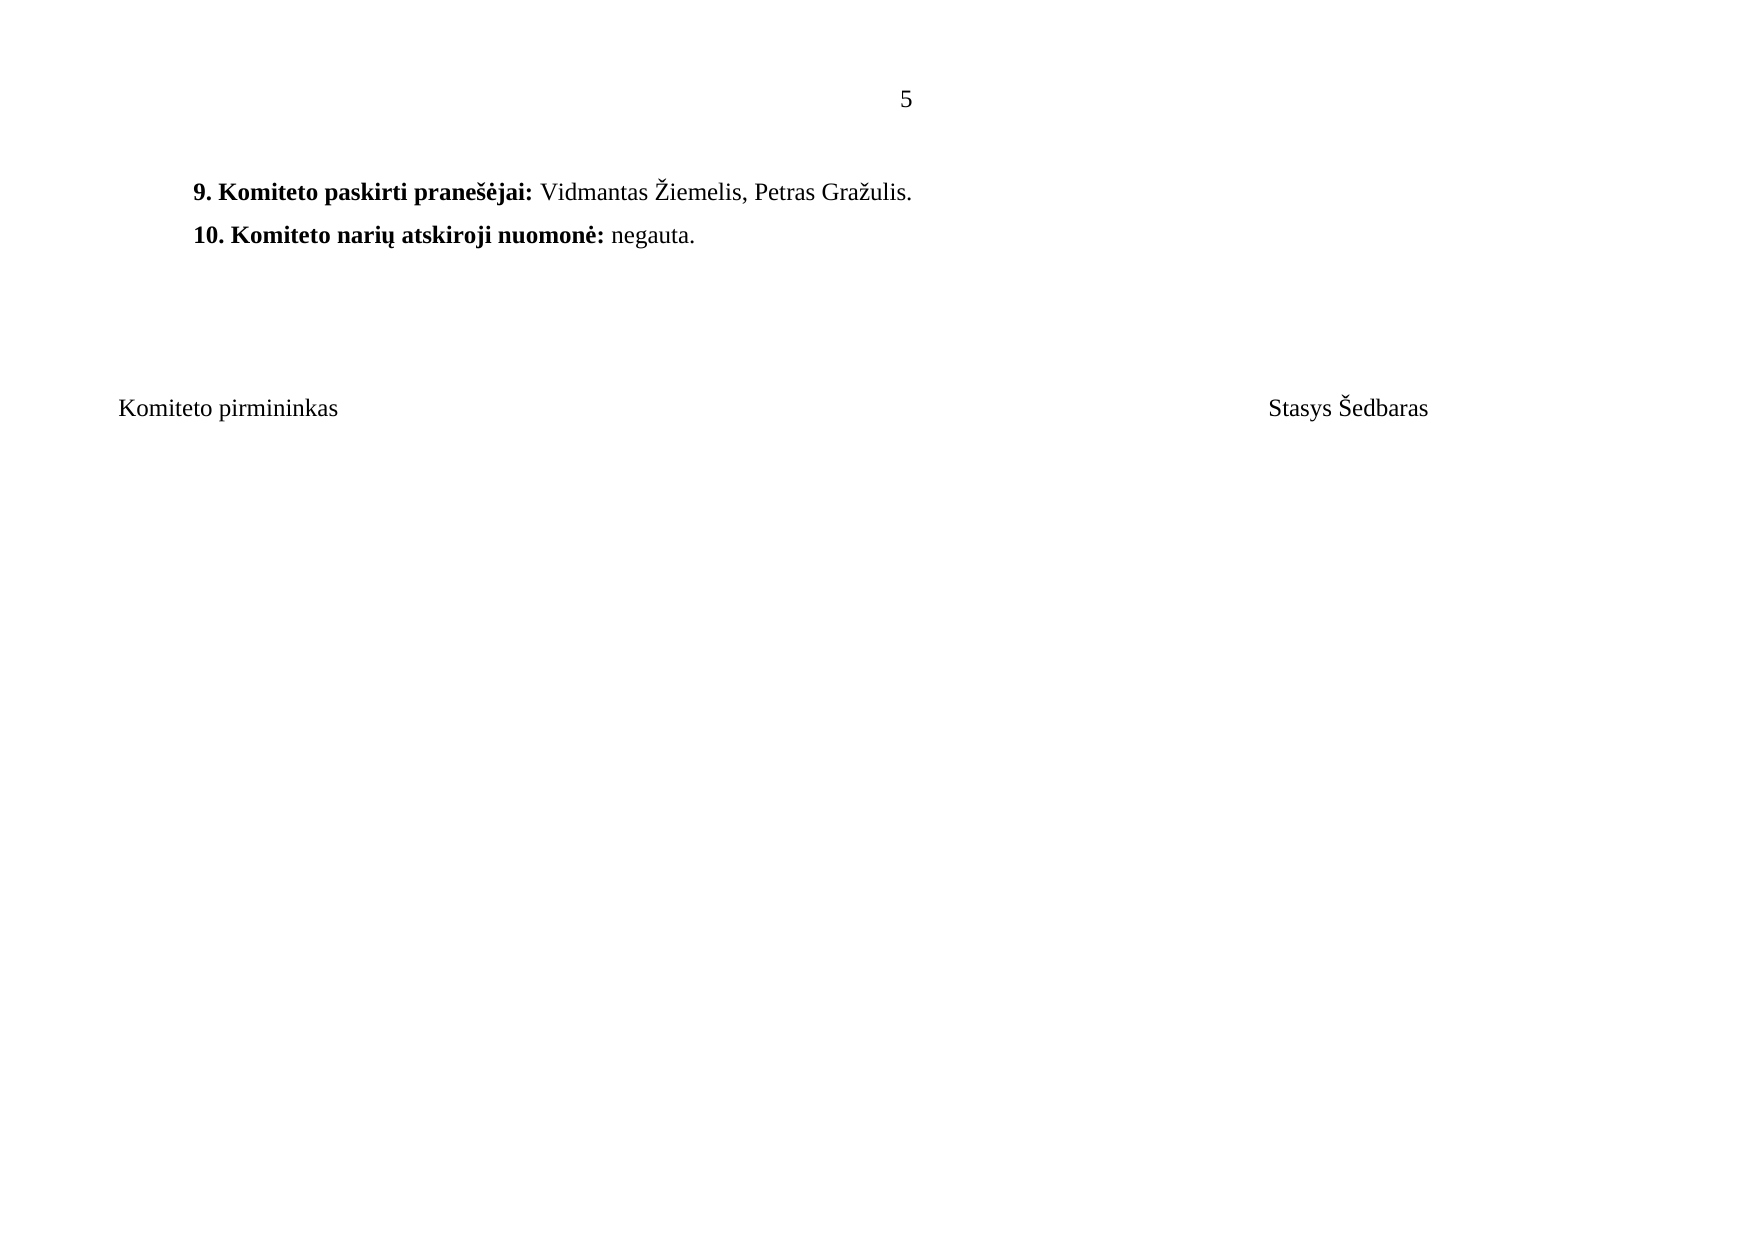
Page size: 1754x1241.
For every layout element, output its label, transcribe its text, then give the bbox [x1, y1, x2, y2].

text 10. Komiteto narių atskiroji nuomonė: negauta. [118, 220, 1694, 249]
text 9. Komiteto paskirti pranešėjai: Vidmantas Žiemelis, Petras Gražulis. [118, 177, 1694, 206]
text Komiteto pirmininkas Stasys Šedbaras [118, 393, 1694, 422]
